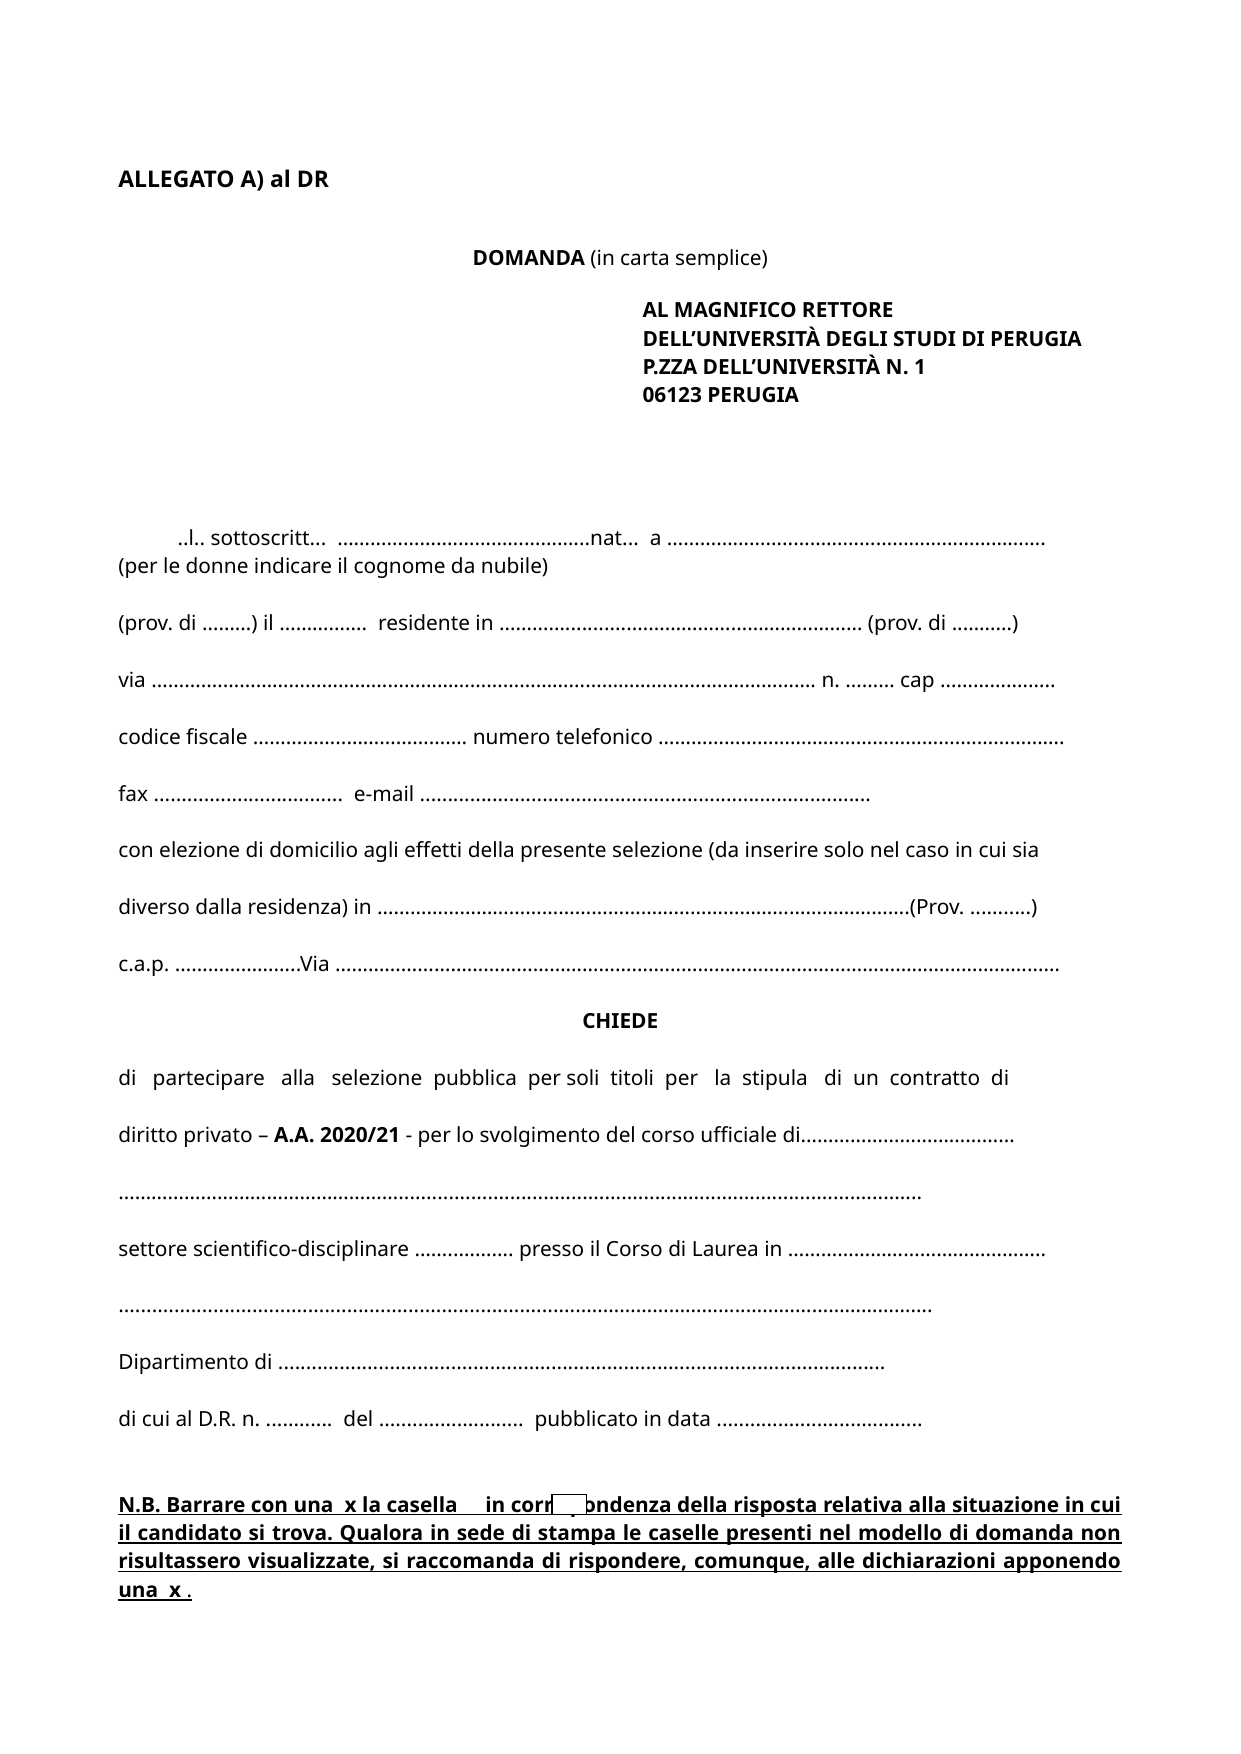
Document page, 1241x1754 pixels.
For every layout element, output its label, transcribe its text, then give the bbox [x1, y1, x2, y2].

text con elezione di domicilio agli effetti della presente selezione (da inserire solo nel caso in cui sia [118, 836, 1122, 864]
text di cui al D.R. n. ............ del .......................... pubblicato in data ..................................... [118, 1404, 1122, 1433]
text codice fiscale ……………..…………………. numero telefonico ……………………………………………….………………. [118, 722, 1122, 750]
text di partecipare alla selezione pubblica per soli titoli per la stipula di un contratto di [118, 1063, 1122, 1092]
text via ……….………………………………………………………………………….……….……………. n. ……… cap ………….…….. [118, 665, 1122, 693]
text (per le donne indicare il cognome da nubile) [118, 551, 1122, 580]
text N.B. Barrare con una x la casella in corrispondenza della risposta relativa alla situazione in cui [118, 1490, 1122, 1514]
text c.a.p. …………………..Via …………………………………………………………………………………………………………………… [118, 949, 1122, 978]
text una x . [118, 1572, 1122, 1603]
text ....................................................................................………………………..……………………………. [118, 1291, 1122, 1319]
text settore scientifico-disciplinare ……..………. presso il Corso di Laurea in ……………………………………….. [118, 1234, 1122, 1262]
subtitle ALLEGATO A) al DR [118, 163, 1122, 195]
table_header [111, 295, 635, 409]
table_header AL MAGNIFICO RETTORE DELL’UNIVERSITÀ DEGLI STUDI DI PERUGIA P.ZZA DELL’UNIVERSITÀ N. 1 06123 PERUGIA [635, 295, 1129, 409]
text fax .................................. e-mail ................................................................................. [118, 779, 1122, 807]
text diritto privato – A.A. 2020/21 - per lo svolgimento del corso ufficiale di………………………………… [118, 1120, 1122, 1148]
text diverso dalla residenza) in …………………………………………………………………………………….(Prov. ...........) [118, 892, 1122, 921]
text Dipartimento di ............................................................................................................. [118, 1347, 1122, 1376]
text risultassero visualizzate, si raccomanda di rispondere, comunque, alle dichiarazioni apponendo [118, 1544, 1122, 1571]
subtitle DOMANDA (in carta semplice) [118, 243, 1122, 271]
table_cell [111, 409, 635, 437]
text ..l.. sottoscritt... ……………….……………………...nat... a …………………..………………………………………. [118, 523, 1122, 551]
text il candidato si trova. Qualora in sede di stampa le caselle presenti nel modello di domanda non [118, 1515, 1122, 1542]
table_cell [635, 409, 1129, 437]
text (prov. di ………) il ……………. residente in …………............…………………………………… (prov. di ..………) [118, 608, 1122, 637]
text CHIEDE [118, 1006, 1122, 1035]
text …………………………………………….............................................................................................. [118, 1177, 1122, 1205]
